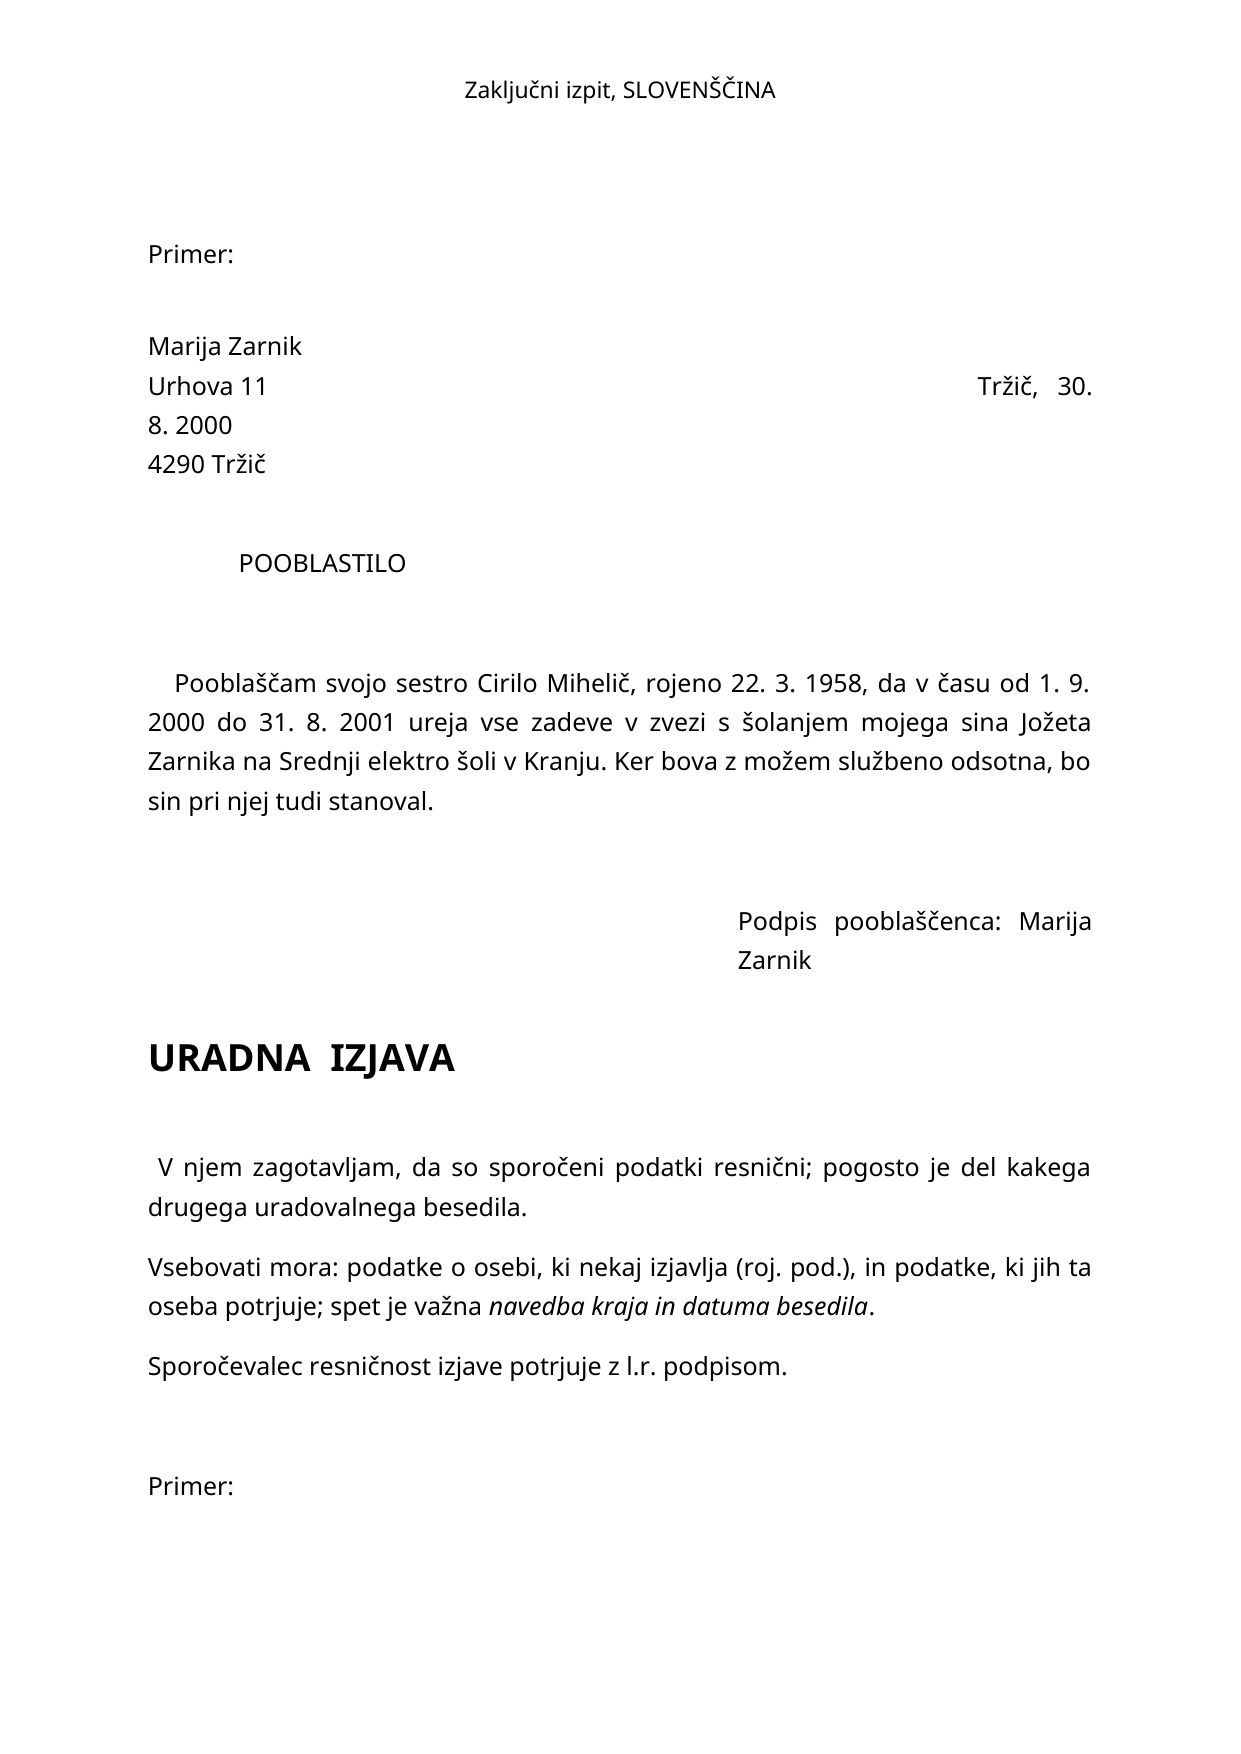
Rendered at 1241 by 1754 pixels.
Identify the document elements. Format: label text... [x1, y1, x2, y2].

subtitle Podpis pooblaščenca: Marija Zarnik [738, 903, 1093, 976]
subtitle Pooblaščam svojo sestro Cirilo Mihelič, rojeno 22. 3. 1958, da v času od 1. 9. 2000 do 31. 8. 2001 ureja vse zadeve v zvezi s šolanjem mojega sina Jožeta Zarnika na Srednji elektro šoli v Kranju. Ker bova z možem službeno odsotna, bo sin pri njej tudi stanoval. [148, 666, 1093, 817]
subtitle Primer: [148, 237, 1093, 271]
text Vsebovati mora: podatke o osebi, ki nekaj izjavlja (roj. pod.), in podatke, ki jih ta oseba potrjuje; spet je važna navedba kraja in datuma besedila. [148, 1249, 1093, 1322]
text Sporočevalec resničnost izjave potrjuje z l.r. podpisom. [148, 1348, 1093, 1382]
text V njem zagotavljam, da so sporočeni podatki resnični; pogosto je del kakega drugega uradovalnega besedila. [148, 1150, 1093, 1223]
subtitle URADNA IZJAVA [148, 1031, 1093, 1082]
text 4290 Tržič [148, 446, 1093, 481]
text Primer: [148, 1468, 1093, 1502]
text Marija Zarnik [148, 329, 1093, 363]
subtitle POOBLASTILO [148, 546, 1093, 580]
text Urhova 11 Tržič, 30. 8. 2000 [148, 368, 1093, 441]
